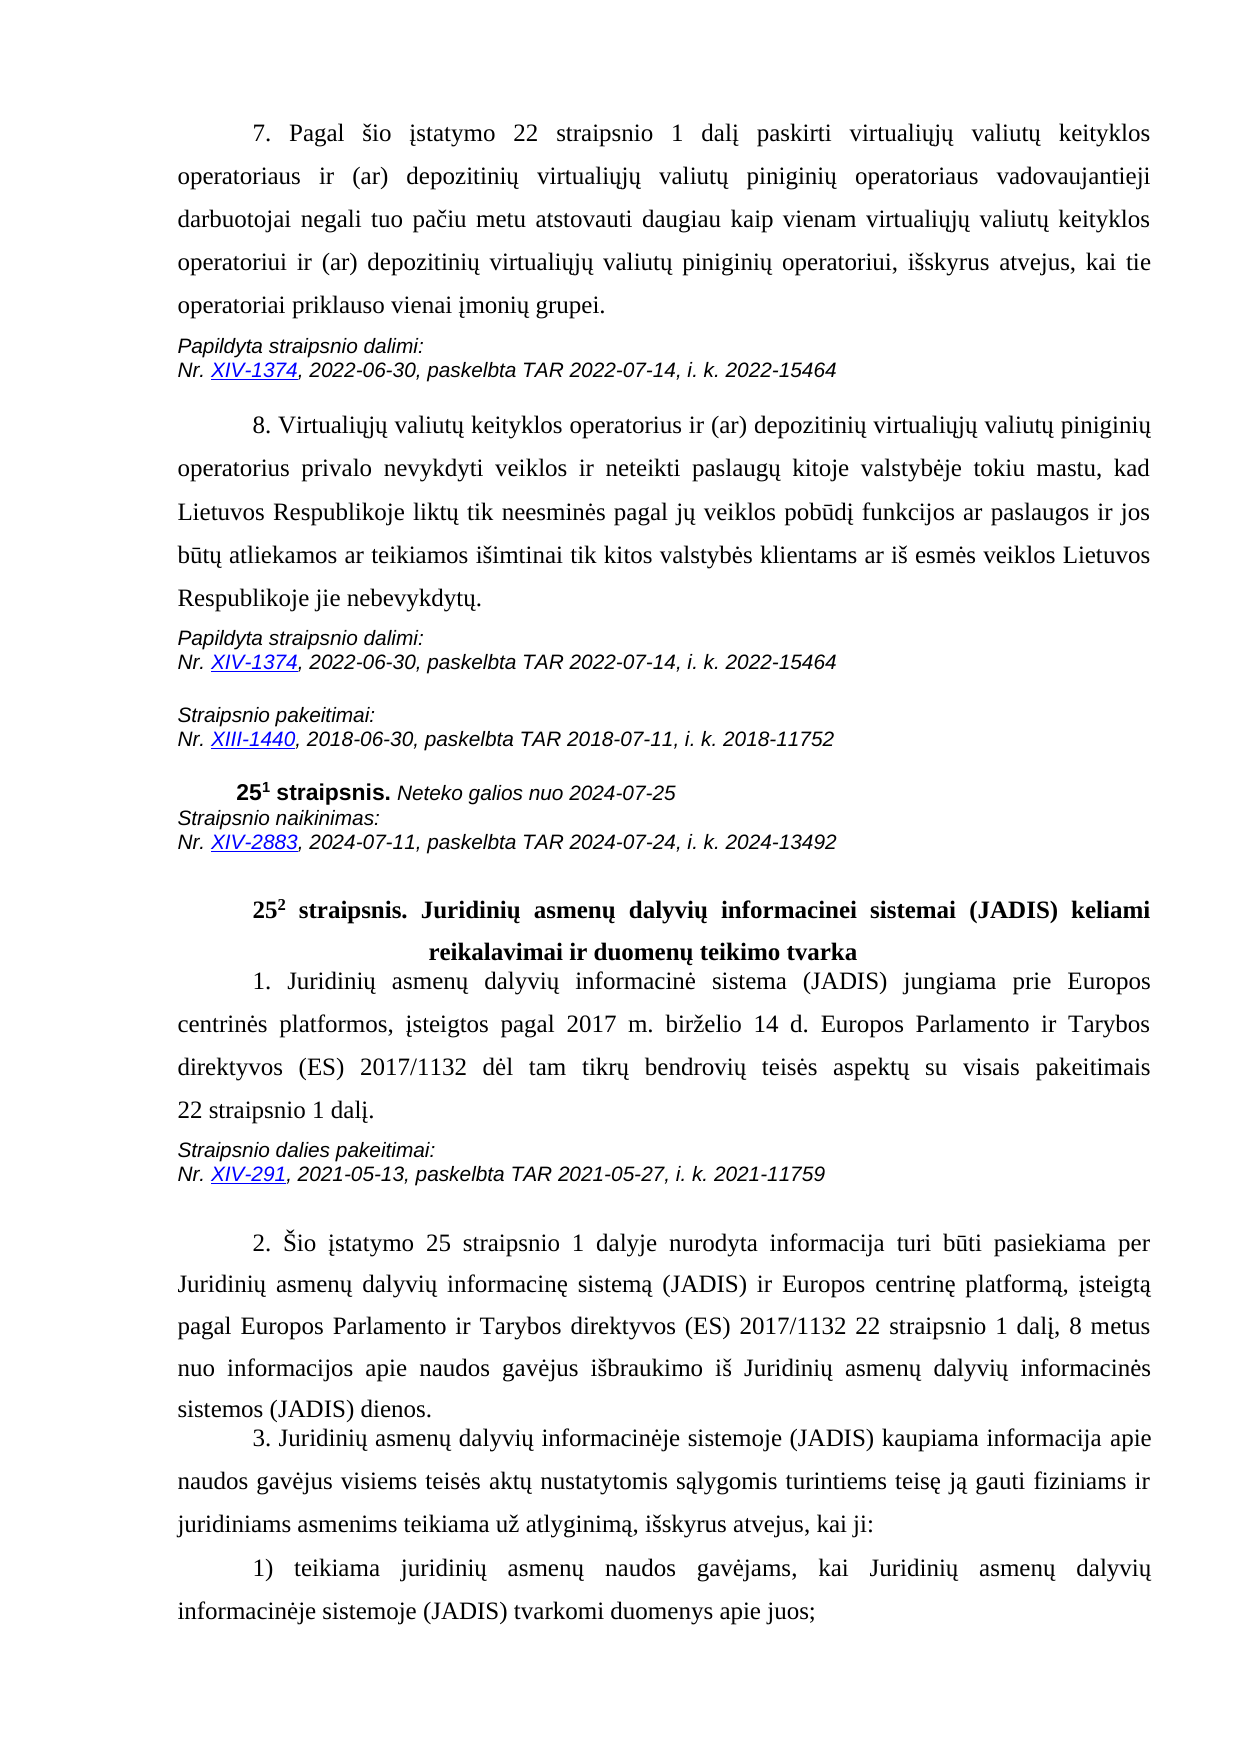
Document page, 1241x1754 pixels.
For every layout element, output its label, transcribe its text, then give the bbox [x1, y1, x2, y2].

text Papildyta straipsnio dalimi: [177, 626, 1152, 650]
text Straipsnio naikinimas: [177, 806, 1152, 830]
text 252 straipsnis. Juridinių asmenų dalyvių informacinei sistemai (JADIS) keliami reikalavimai ir duomenų teikimo tvarka [252, 882, 1152, 966]
text 1) teikiama juridinių asmenų naudos gavėjams, kai Juridinių asmenų dalyvių informacinėje sistemoje (JADIS) tvarkomi duomenys apie juos; [177, 1553, 1152, 1624]
text 7. Pagal šio įstatymo 22 straipsnio 1 dalį paskirti virtualiųjų valiutų keityklos operatoriaus ir (ar) depozitinių virtualiųjų valiutų piniginių operatoriaus vadovaujantieji darbuotojai negali tuo pačiu metu atstovauti daugiau kaip vienam virtualiųjų valiutų keityklos operatoriui ir (ar) depozitinių virtualiųjų valiutų piniginių operatoriui, išskyrus atvejus, kai tie operatoriai priklauso vienai įmonių grupei. [177, 118, 1152, 319]
text 1. Juridinių asmenų dalyvių informacinė sistema (JADIS) jungiama prie Europos centrinės platformos, įsteigtos pagal 2017 m. birželio 14 d. Europos Parlamento ir Tarybos direktyvos (ES) 2017/1132 dėl tam tikrų bendrovių teisės aspektų su visais pakeitimais 22 straipsnio 1 dalį. [177, 966, 1152, 1124]
text 3. Juridinių asmenų dalyvių informacinėje sistemoje (JADIS) kaupiama informacija apie naudos gavėjus visiems teisės aktų nustatytomis sąlygomis turintiems teisę ją gauti fiziniams ir juridiniams asmenims teikiama už atlyginimą, išskyrus atvejus, kai ji: [177, 1423, 1152, 1538]
text Straipsnio dalies pakeitimai: [177, 1138, 1152, 1162]
text Straipsnio pakeitimai: [177, 703, 1152, 727]
text Nr. XIV-1374, 2022-06-30, paskelbta TAR 2022-07-14, i. k. 2022-15464 [177, 650, 1152, 674]
text 8. Virtualiųjų valiutų keityklos operatorius ir (ar) depozitinių virtualiųjų valiutų piniginių operatorius privalo nevykdyti veiklos ir neteikti paslaugų kitoje valstybėje tokiu mastu, kad Lietuvos Respublikoje liktų tik neesminės pagal jų veiklos pobūdį funkcijos ar paslaugos ir jos būtų atliekamos ar teikiamos išimtinai tik kitos valstybės klientams ar iš esmės veiklos Lietuvos Respublikoje jie nebevykdytų. [177, 410, 1152, 612]
text Nr. XIII-1440, 2018-06-30, paskelbta TAR 2018-07-11, i. k. 2018-11752 [177, 727, 1152, 751]
text Nr. XIV-1374, 2022-06-30, paskelbta TAR 2022-07-14, i. k. 2022-15464 [177, 358, 1152, 382]
text Papildyta straipsnio dalimi: [177, 334, 1152, 358]
text 251 straipsnis. Neteko galios nuo 2024-07-25 [177, 779, 1152, 806]
text 2. Šio įstatymo 25 straipsnio 1 dalyje nurodyta informacija turi būti pasiekiama per Juridinių asmenų dalyvių informacinę sistemą (JADIS) ir Europos centrinę platformą, įsteigtą pagal Europos Parlamento ir Tarybos direktyvos (ES) 2017/1132 22 straipsnio 1 dalį, 8 metus nuo informacijos apie naudos gavėjus išbraukimo iš Juridinių asmenų dalyvių informacinės sistemos (JADIS) dienos. [177, 1215, 1152, 1423]
text Nr. XIV-2883, 2024-07-11, paskelbta TAR 2024-07-24, i. k. 2024-13492 [177, 830, 1152, 854]
text Nr. XIV-291, 2021-05-13, paskelbta TAR 2021-05-27, i. k. 2021-11759 [177, 1162, 1152, 1186]
